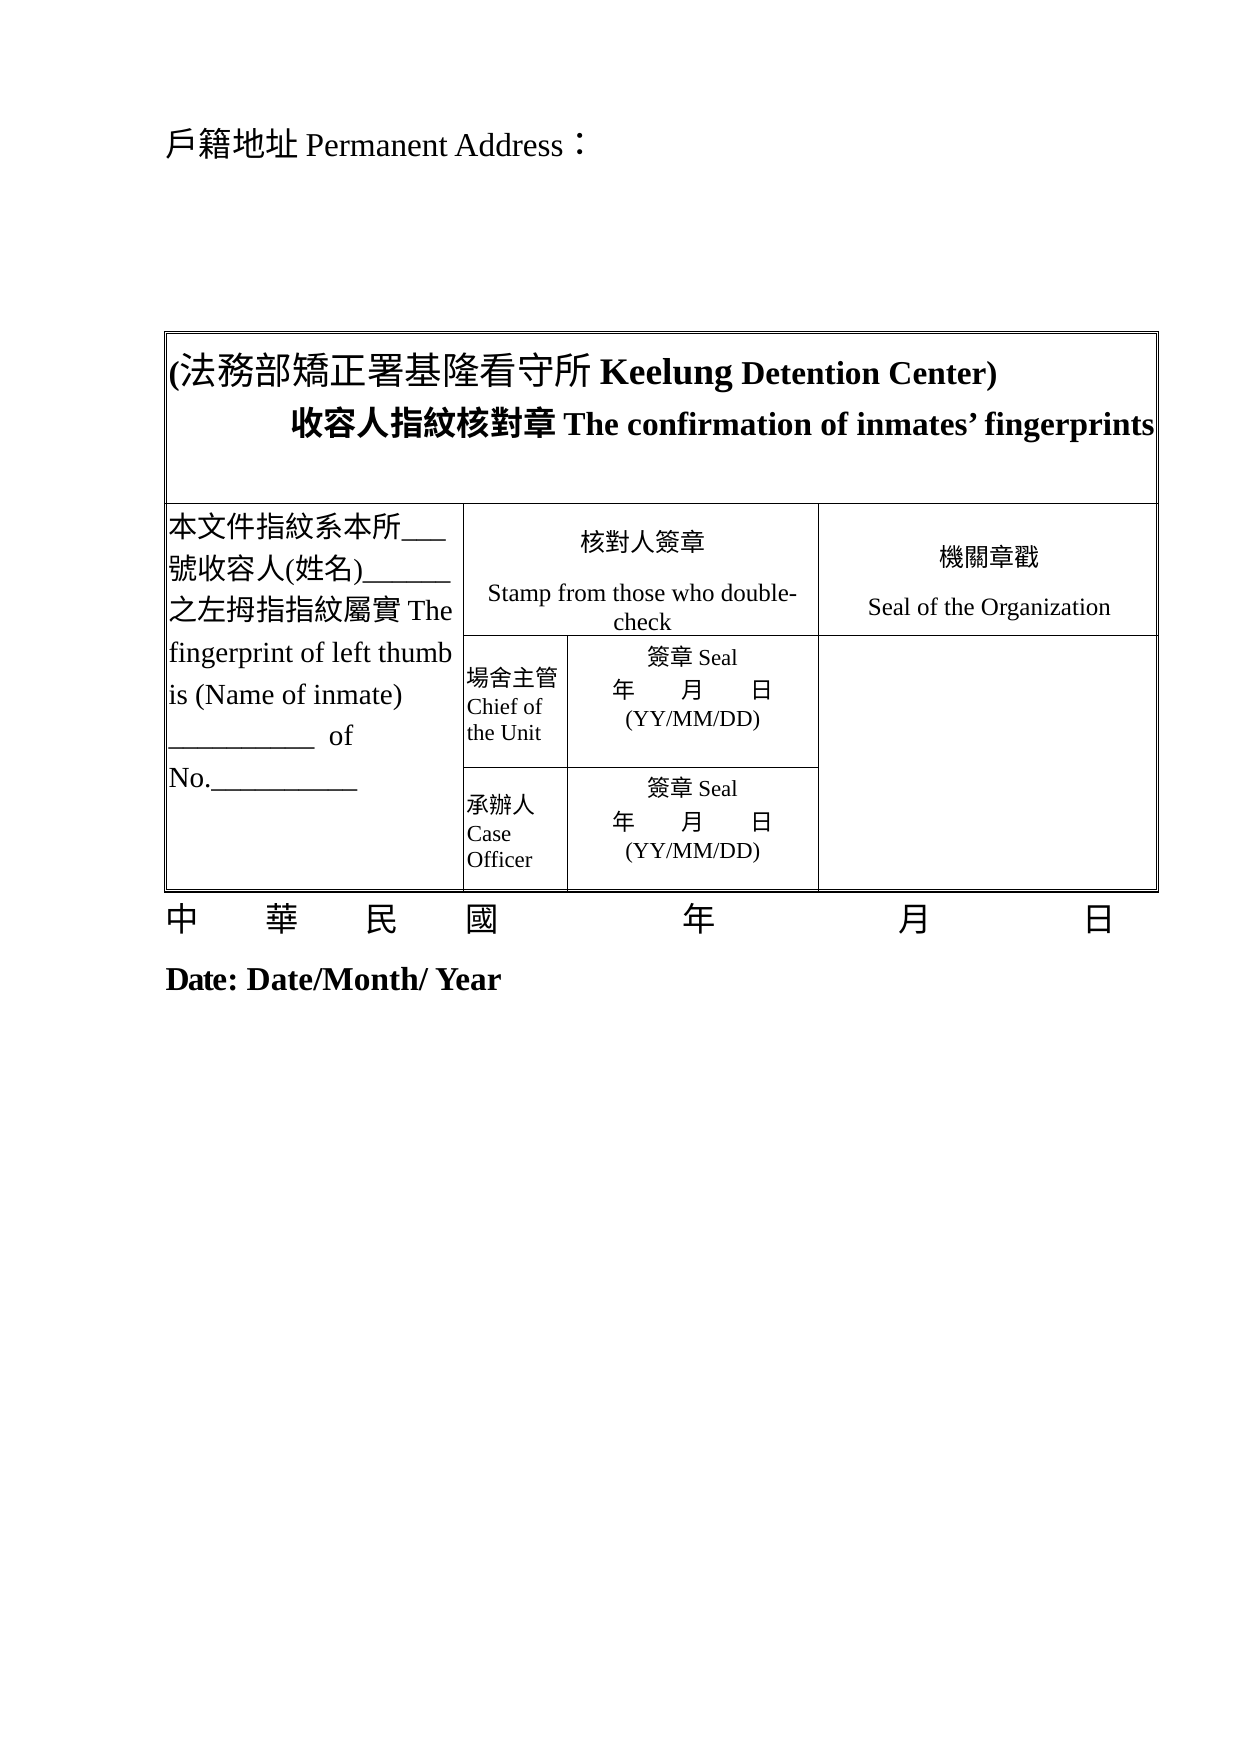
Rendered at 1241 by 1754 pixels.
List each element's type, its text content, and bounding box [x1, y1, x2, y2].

table_cell 本文件指紋系本所___號收容人(姓名)______之左拇指指紋屬實The fingerprint of left thumb is (Name of inmate) __________ of No.__________ [167, 504, 463, 889]
table_header (法務部矯正署基隆看守所Keelung Detention Center) 收容人指紋核對章The confirmation of inmates’ fingerprints [167, 334, 1156, 503]
table_cell 簽章Seal 年 月 日 (YY/MM/DD) [568, 636, 818, 767]
table_cell 承辦人Case Officer [464, 768, 567, 889]
text Date: Date/Month/ Year [165, 959, 1154, 998]
table_cell 場舍主管Chief of the Unit [464, 636, 567, 767]
table_cell 簽章Seal 年 月 日 (YY/MM/DD) [568, 768, 818, 889]
text 中 華 民 國 年 月 日 [165, 893, 1152, 941]
text 戶籍地址Permanent Address： [165, 118, 1152, 166]
table_cell 機關章戳 Seal of the Organization [819, 504, 1156, 635]
table_cell 核對人簽章 Stamp from those who double-check [464, 504, 818, 635]
table_cell [819, 636, 1156, 889]
